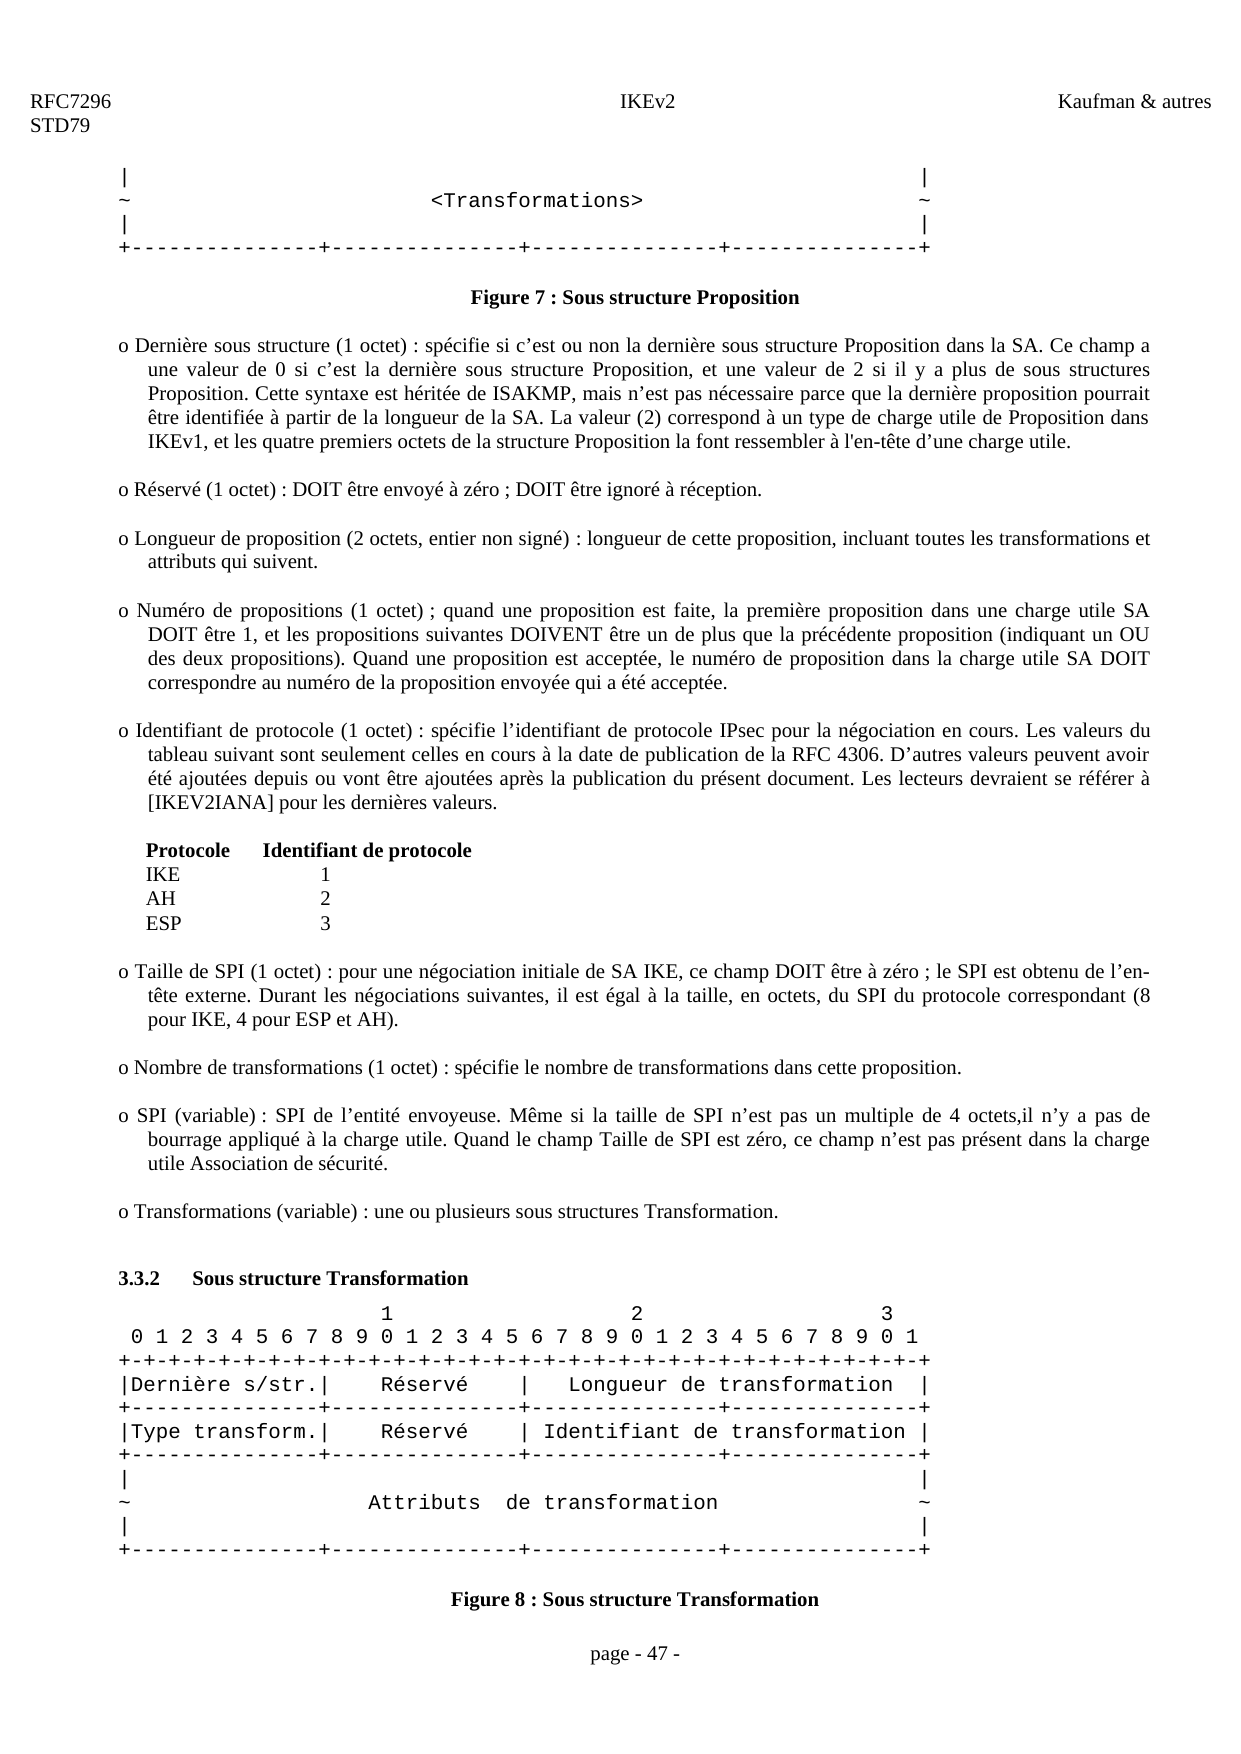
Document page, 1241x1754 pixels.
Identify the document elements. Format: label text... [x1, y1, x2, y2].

text | | [118, 166, 1152, 190]
text o Nombre de transformations (1 octet) : spécifie le nombre de transformations dans cette proposition. [118, 1055, 1152, 1079]
text +---------------+---------------+---------------+---------------+ [118, 237, 1152, 261]
text Protocole Identifiant de protocole [146, 838, 1152, 862]
subtitle Figure 8 : Sous structure Transformation [118, 1587, 1152, 1611]
text ~ Attributs de transformation ~ [118, 1492, 1152, 1515]
text IKE 1 [146, 862, 1152, 886]
text | | [118, 213, 1152, 237]
text ~ <Transformations> ~ [118, 190, 1152, 213]
text o Réservé (1 octet) : DOIT être envoyé à zéro ; DOIT être ignoré à réception. [118, 477, 1152, 501]
text |Type transform.| Réservé | Identifiant de transformation | [118, 1421, 1152, 1444]
text o Taille de SPI (1 octet) : pour une négociation initiale de SA IKE, ce champ DOIT être à zéro ; le SPI est obtenu de l’en-tête externe. Durant les négociations suivantes, il est égal à la taille, en octets, du SPI du protocole correspondant (8 pour IKE, 4 pour ESP et AH). [118, 958, 1152, 1031]
text o Transformations (variable) : une ou plusieurs sous structures Transformation. [118, 1199, 1152, 1223]
text +---------------+---------------+---------------+---------------+ [118, 1444, 1152, 1468]
text AH 2 [146, 886, 1152, 910]
text +---------------+---------------+---------------+---------------+ [118, 1397, 1152, 1421]
text 0 1 2 3 4 5 6 7 8 9 0 1 2 3 4 5 6 7 8 9 0 1 2 3 4 5 6 7 8 9 0 1 [118, 1326, 1152, 1350]
text +---------------+---------------+---------------+---------------+ [118, 1539, 1152, 1563]
text o Numéro de propositions (1 octet) ; quand une proposition est faite, la première proposition dans une charge utile SA DOIT être 1, et les propositions suivantes DOIVENT être un de plus que la précédente proposition (indiquant un OU des deux propositions). Quand une proposition est acceptée, le numéro de proposition dans la charge utile SA DOIT correspondre au numéro de la proposition envoyée qui a été acceptée. [118, 598, 1152, 694]
text o SPI (variable) : SPI de l’entité envoyeuse. Même si la taille de SPI n’est pas un multiple de 4 octets,il n’y a pas de bourrage appliqué à la charge utile. Quand le champ Taille de SPI est zéro, ce champ n’est pas présent dans la charge utile Association de sécurité. [118, 1103, 1152, 1175]
text +-+-+-+-+-+-+-+-+-+-+-+-+-+-+-+-+-+-+-+-+-+-+-+-+-+-+-+-+-+-+-+-+ [118, 1350, 1152, 1373]
text ESP 3 [146, 910, 1152, 934]
text o Longueur de proposition (2 octets, entier non signé) : longueur de cette proposition, incluant toutes les transformations et attributs qui suivent. [118, 525, 1152, 573]
text o Dernière sous structure (1 octet) : spécifie si c’est ou non la dernière sous structure Proposition dans la SA. Ce champ a une valeur de 0 si c’est la dernière sous structure Proposition, et une valeur de 2 si il y a plus de sous structures Proposition. Cette syntaxe est héritée de ISAKMP, mais n’est pas nécessaire parce que la dernière proposition pourrait être identifiée à partir de la longueur de la SA. La valeur (2) correspond à un type de charge utile de Proposition dans IKEv1, et les quatre premiers octets de la structure Proposition la font ressembler à l'en-tête d’une charge utile. [118, 333, 1152, 453]
subtitle 3.3.2 Sous structure Transformation [118, 1266, 1152, 1290]
text |Dernière s/str.| Réservé | Longueur de transformation | [118, 1373, 1152, 1397]
text o Identifiant de protocole (1 octet) : spécifie l’identifiant de protocole IPsec pour la négociation en cours. Les valeurs du tableau suivant sont seulement celles en cours à la date de publication de la RFC 4306. D’autres valeurs peuvent avoir été ajoutées depuis ou vont être ajoutées après la publication du présent document. Les lecteurs devraient se référer à [IKEV2IANA] pour les dernières valeurs. [118, 718, 1152, 814]
text | | [118, 1468, 1152, 1492]
subtitle Figure 7 : Sous structure Proposition [118, 285, 1152, 309]
text | | [118, 1515, 1152, 1539]
text 1 2 3 [118, 1303, 1152, 1326]
